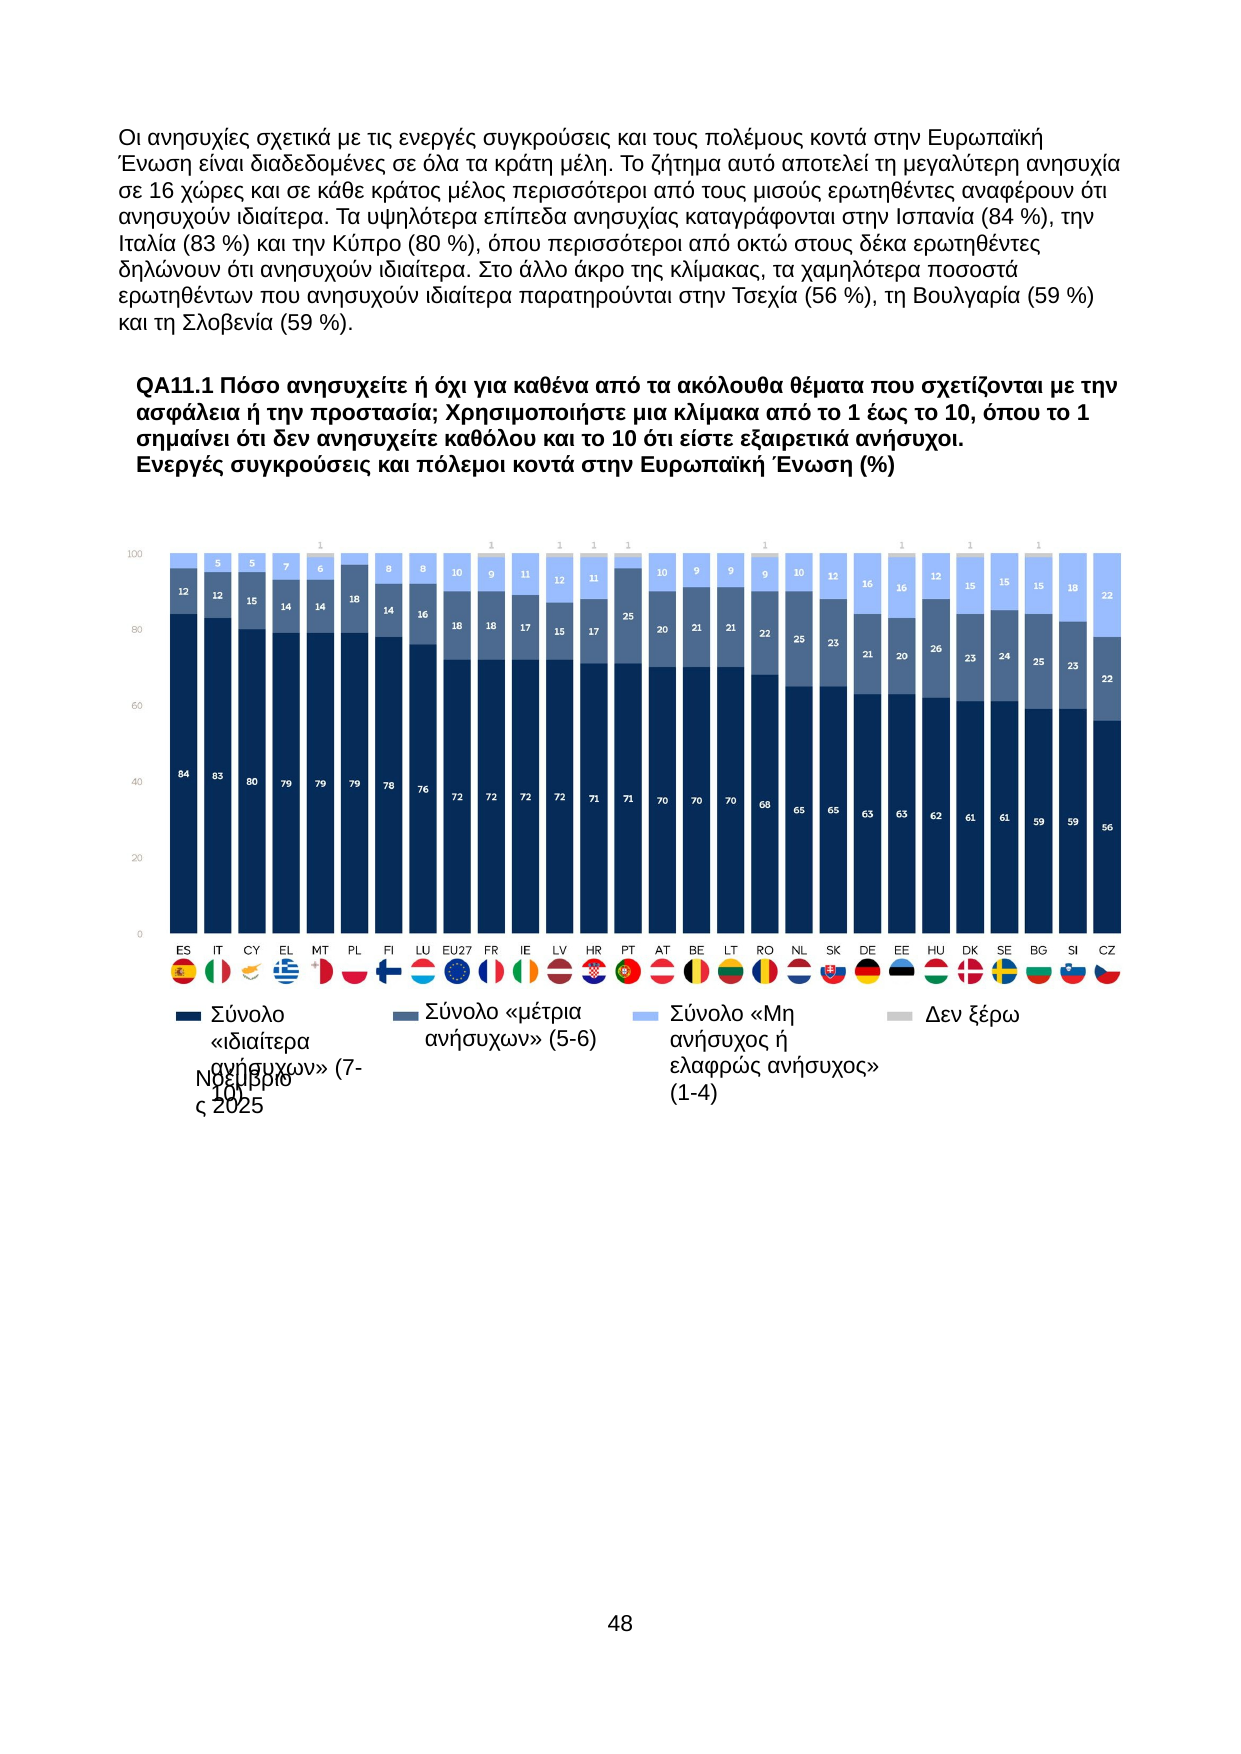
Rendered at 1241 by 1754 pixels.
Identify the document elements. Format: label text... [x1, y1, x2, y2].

picture [168, 1003, 917, 1024]
picture [553, 1008, 560, 1018]
text Οι ανησυχίες σχετικά με τις ενεργές συγκρούσεις και τους πολέμους κοντά στην Ευρωπαϊκή Ένωση είναι διαδεδομένες σε όλα τα κράτη μέλη. Το ζήτημα αυτό αποτελεί τη μεγαλύτερη ανησυχία σε 16 χώρες και σε κάθε κράτος μέλος περισσότεροι από τους μισούς ερωτηθέντες αναφέρουν ότι ανησυχούν ιδιαίτερα. Τα υψηλότερα επίπεδα ανησυχίας καταγράφονται στην Ισπανία (84 %), την Ιταλία (83 %) και την Κύπρο (80 %), όπου περισσότεροι από οκτώ στους δέκα ερωτηθέντες δηλώνουν ότι ανησυχούν ιδιαίτερα. Στο άλλο άκρο της κλίμακας, τα χαμηλότερα ποσοστά ερωτηθέντων που ανησυχούν ιδιαίτερα παρατηρούνται στην Τσεχία (56 %), τη Βουλγαρία (59 %) και τη Σλοβενία (59 %). [118, 124, 1122, 335]
picture [118, 530, 1127, 995]
